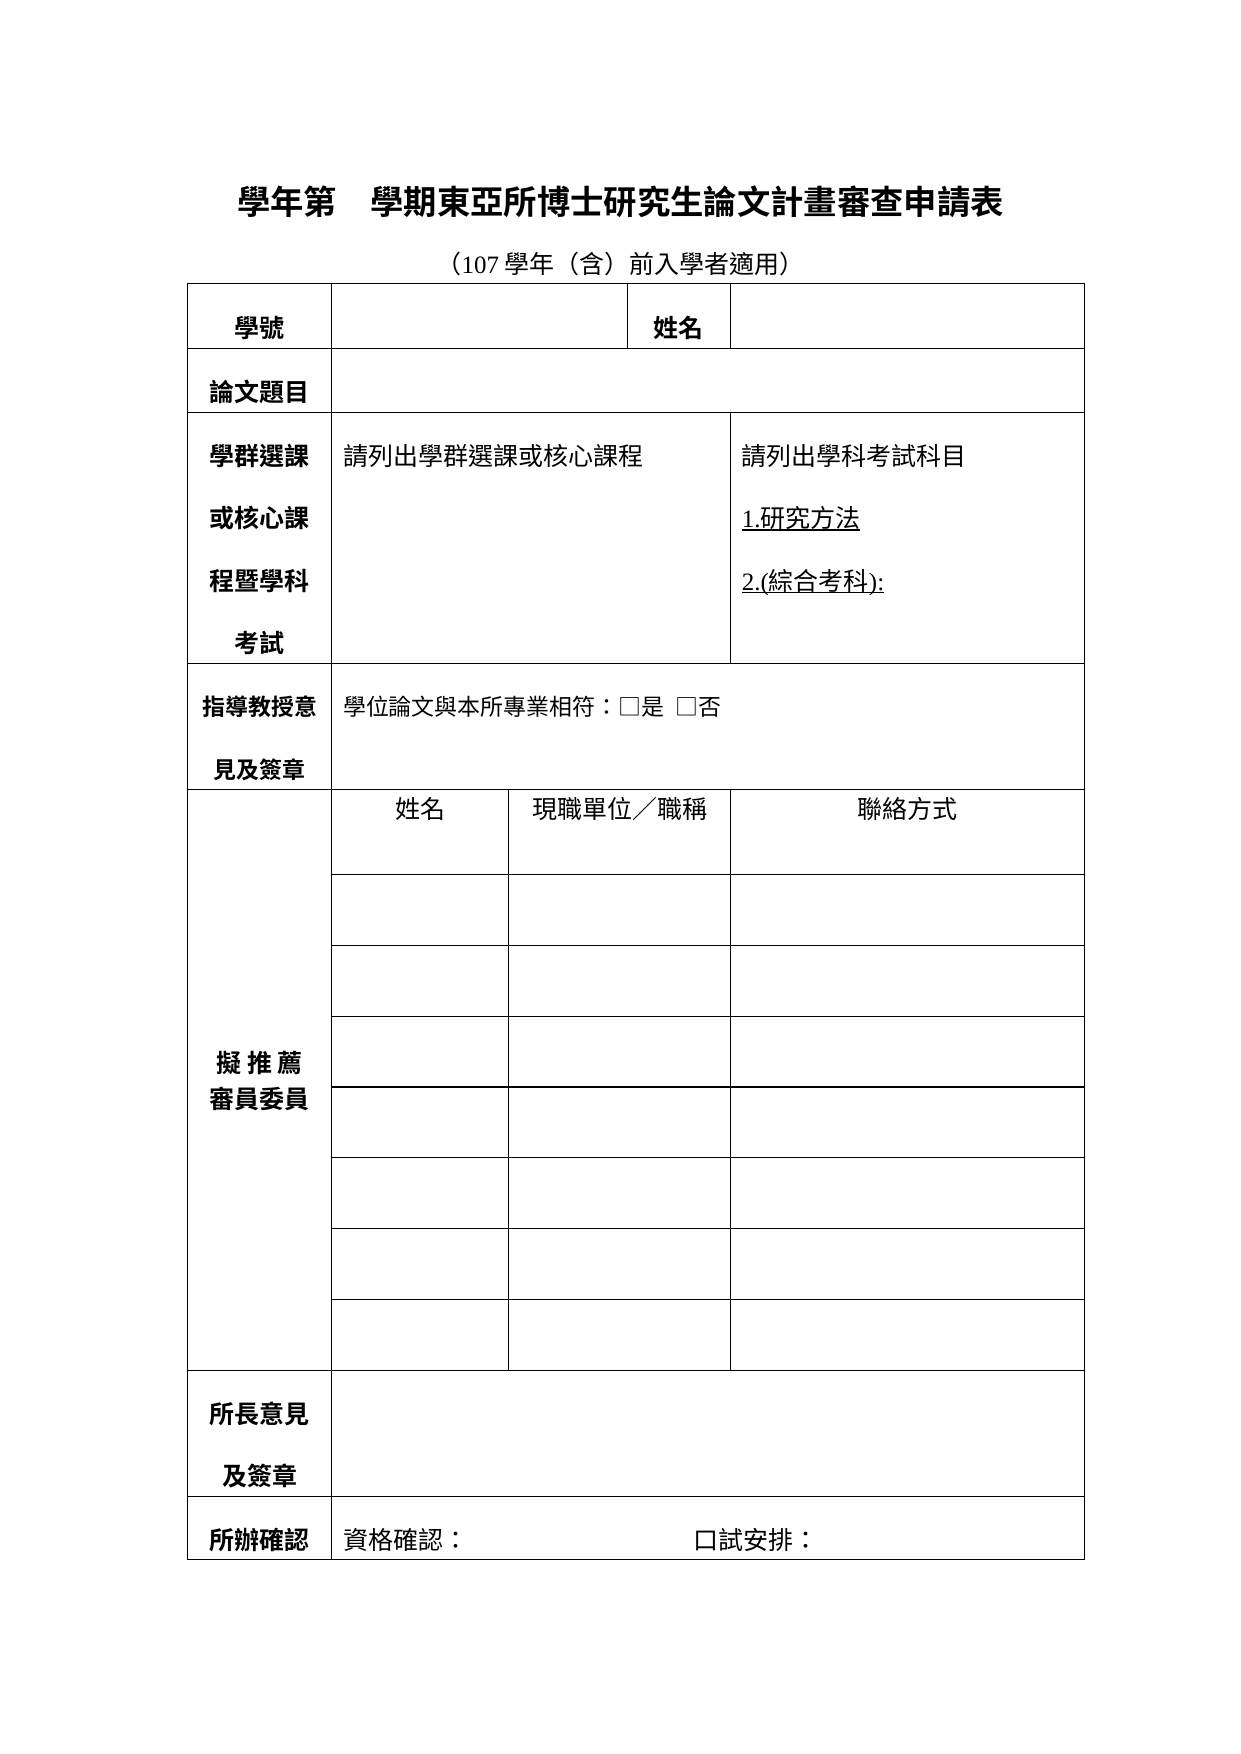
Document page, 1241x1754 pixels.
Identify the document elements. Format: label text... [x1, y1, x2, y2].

table_cell 論文題目 [188, 349, 331, 412]
table_cell 學位論文與本所專業相符：□是 □否 [332, 664, 1084, 789]
table_cell [509, 1017, 730, 1086]
table_cell [509, 1300, 730, 1370]
table_cell [332, 1371, 1084, 1496]
table_cell 擬 推 薦 審員委員 [188, 790, 331, 1370]
table_cell [332, 1229, 508, 1299]
table_cell [731, 1088, 1084, 1157]
table_cell [509, 946, 730, 1016]
table_cell [332, 1088, 508, 1157]
table_cell [731, 1229, 1084, 1299]
table_cell [509, 1229, 730, 1299]
table_cell [731, 1017, 1084, 1086]
table_cell 請列出學群選課或核心課程 [332, 413, 730, 663]
table_header 姓名 [628, 284, 730, 348]
table_cell 所長意見及簽章 [188, 1371, 331, 1496]
table_cell [332, 1017, 508, 1086]
table_cell [332, 946, 508, 1016]
table_cell [332, 349, 1084, 412]
table_cell 聯絡方式 [731, 790, 1084, 874]
table_header [731, 284, 1084, 348]
table_cell 現職單位／職稱 [509, 790, 730, 874]
table_cell [731, 875, 1084, 945]
table_cell [332, 1158, 508, 1228]
table_cell 請列出學科考試科目 1.研究方法 2.(綜合考科): [731, 413, 1084, 663]
text （107學年（含）前入學者適用） [187, 221, 1053, 283]
subtitle 學年第 學期東亞所博士研究生論文計畫審查申請表 [187, 158, 1053, 221]
table_cell 姓名 [332, 790, 508, 874]
table_cell 指導教授意見及簽章 [188, 664, 331, 789]
table_cell [731, 1300, 1084, 1370]
table_cell [332, 875, 508, 945]
table_cell [509, 1158, 730, 1228]
table_cell [332, 1300, 508, 1370]
table_header 學號 [188, 284, 331, 348]
table_cell [509, 1088, 730, 1157]
table_cell 學群選課或核心課程暨學科考試 [188, 413, 331, 663]
table_header [332, 284, 627, 348]
table_cell [509, 875, 730, 945]
table_cell [731, 946, 1084, 1016]
table_cell 所辦確認 [188, 1497, 331, 1559]
table_cell 資格確認： 口試安排： [332, 1497, 1084, 1559]
table_cell [731, 1158, 1084, 1228]
